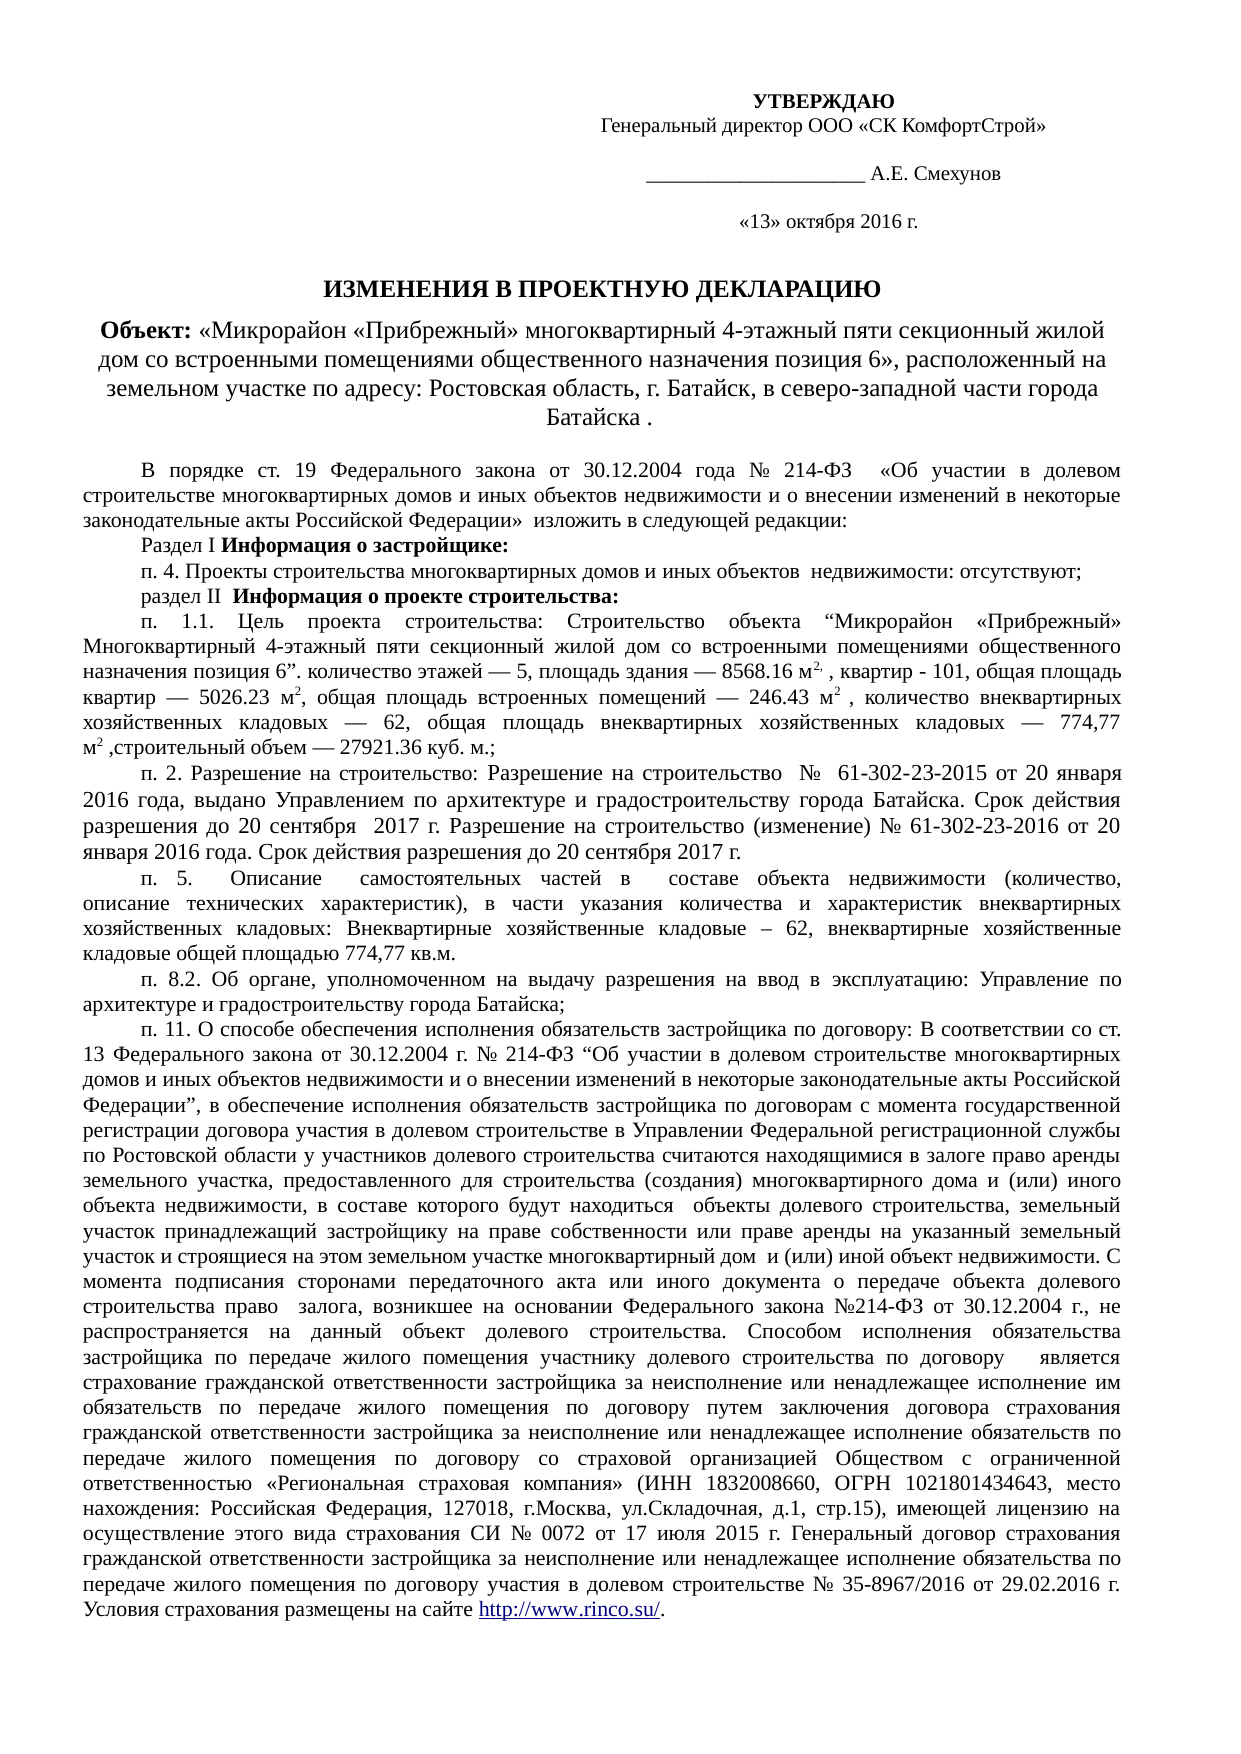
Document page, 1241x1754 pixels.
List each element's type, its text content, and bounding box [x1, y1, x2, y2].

text В порядке ст. 19 Федерального закона от 30.12.2004 года № 214-ФЗ «Об участии в долевом строительстве многоквартирных домов и иных объектов недвижимости и о внесении изменений в некоторые законодательные акты Российской Федерации» изложить в следующей редакции: [83, 457, 1122, 532]
text Генеральный директор ООО «СК КомфортСтрой» [525, 113, 1122, 137]
text ИЗМЕНЕНИЯ В ПРОЕКТНУЮ ДЕКЛАРАЦИЮ [83, 274, 1122, 303]
text «13» октября 2016 г. [83, 209, 1122, 233]
text раздел II Информация о проекте строительства: [83, 583, 1122, 608]
text п. 4. Проекты строительства многоквартирных домов и иных объектов недвижимости: отсутствуют; [83, 558, 1122, 583]
text Объект: «Микрорайон «Прибрежный» многоквартирный 4-этажный пяти секционный жилой дом со встроенными помещениями общественного назначения позиция 6», расположенный на земельном участке по адресу: Ростовская область, г. Батайск, в северо-западной части города Батайска . [83, 315, 1122, 430]
text п. 5. Описание самостоятельных частей в составе объекта недвижимости (количество, описание технических характеристик), в части указания количества и характеристик внеквартирных хозяйственных кладовых: Внеквартирные хозяйственные кладовые – 62, внеквартирные хозяйственные кладовые общей площадью 774,77 кв.м. [83, 865, 1122, 966]
text п. 2. Разрешение на строительство: Разрешение на строительство № 61-302-23-2015 от 20 января 2016 года, выдано Управлением по архитектуре и градостроительству города Батайска. Срок действия разрешения до 20 сентября 2017 г. Разрешение на строительство (изменение) № 61-302-23-2016 от 20 января 2016 года. Срок действия разрешения до 20 сентября 2017 г. [83, 759, 1122, 865]
text п. 1.1. Цель проекта строительства: Строительство объекта “Микрорайон «Прибрежный» Многоквартирный 4-этажный пяти секционный жилой дом со встроенными помещениями общественного назначения позиция 6”. количество этажей — 5, площадь здания — 8568.16 м2, , квартир - 101, общая площадь квартир — 5026.23 м2, общая площадь встроенных помещений — 246.43 м2 , количество внеквартирных хозяйственных кладовых — 62, общая площадь внеквартирных хозяйственных кладовых — 774,77 м2 ,строительный объем — 27921.36 куб. м.; [83, 608, 1122, 759]
text п. 11. О способе обеспечения исполнения обязательств застройщика по договору: В соответствии со ст. 13 Федерального закона от 30.12.2004 г. № 214-ФЗ “Об участии в долевом строительстве многоквартирных домов и иных объектов недвижимости и о внесении изменений в некоторые законодательные акты Российской Федерации”, в обеспечение исполнения обязательств застройщика по договорам с момента государственной регистрации договора участия в долевом строительстве в Управлении Федеральной регистрационной службы по Ростовской области у участников долевого строительства считаются находящимися в залоге право аренды земельного участка, предоставленного для строительства (создания) многоквартирного дома и (или) иного объекта недвижимости, в составе которого будут находиться объекты долевого строительства, земельный участок принадлежащий застройщику на праве собственности или праве аренды на указанный земельный участок и строящиеся на этом земельном участке многоквартирный дом и (или) иной объект недвижимости. С момента подписания сторонами передаточного акта или иного документа о передаче объекта долевого строительства право залога, возникшее на основании Федерального закона №214-ФЗ от 30.12.2004 г., не распространяется на данный объект долевого строительства. Способом исполнения обязательства застройщика по передаче жилого помещения участнику долевого строительства по договору является страхование гражданской ответственности застройщика за неисполнение или ненадлежащее исполнение им обязательств по передаче жилого помещения по договору путем заключения договора страхования гражданской ответственности застройщика за неисполнение или ненадлежащее исполнение обязательств по передаче жилого помещения по договору со страховой организацией Обществом с ограниченной ответственностью «Региональная страховая компания» (ИНН 1832008660, ОГРН 1021801434643, место нахождения: Российская Федерация, 127018, г.Москва, ул.Складочная, д.1, стр.15), имеющей лицензию на осуществление этого вида страхования СИ № 0072 от 17 июля 2015 г. Генеральный договор страхования гражданской ответственности застройщика за неисполнение или ненадлежащее исполнение обязательства по передаче жилого помещения по договору участия в долевом строительстве № 35-8967/2016 от 29.02.2016 г. Условия страхования размещены на сайте http://www.rinco.su/. [83, 1016, 1122, 1621]
text УТВЕРЖДАЮ [525, 88, 1122, 113]
text Раздел I Информация о застройщике: [83, 532, 1122, 558]
text _____________________ А.Е. Смехунов [525, 161, 1122, 185]
text п. 8.2. Об органе, уполномоченном на выдачу разрешения на ввод в эксплуатацию: Управление по архитектуре и градостроительству города Батайска; [83, 966, 1122, 1016]
